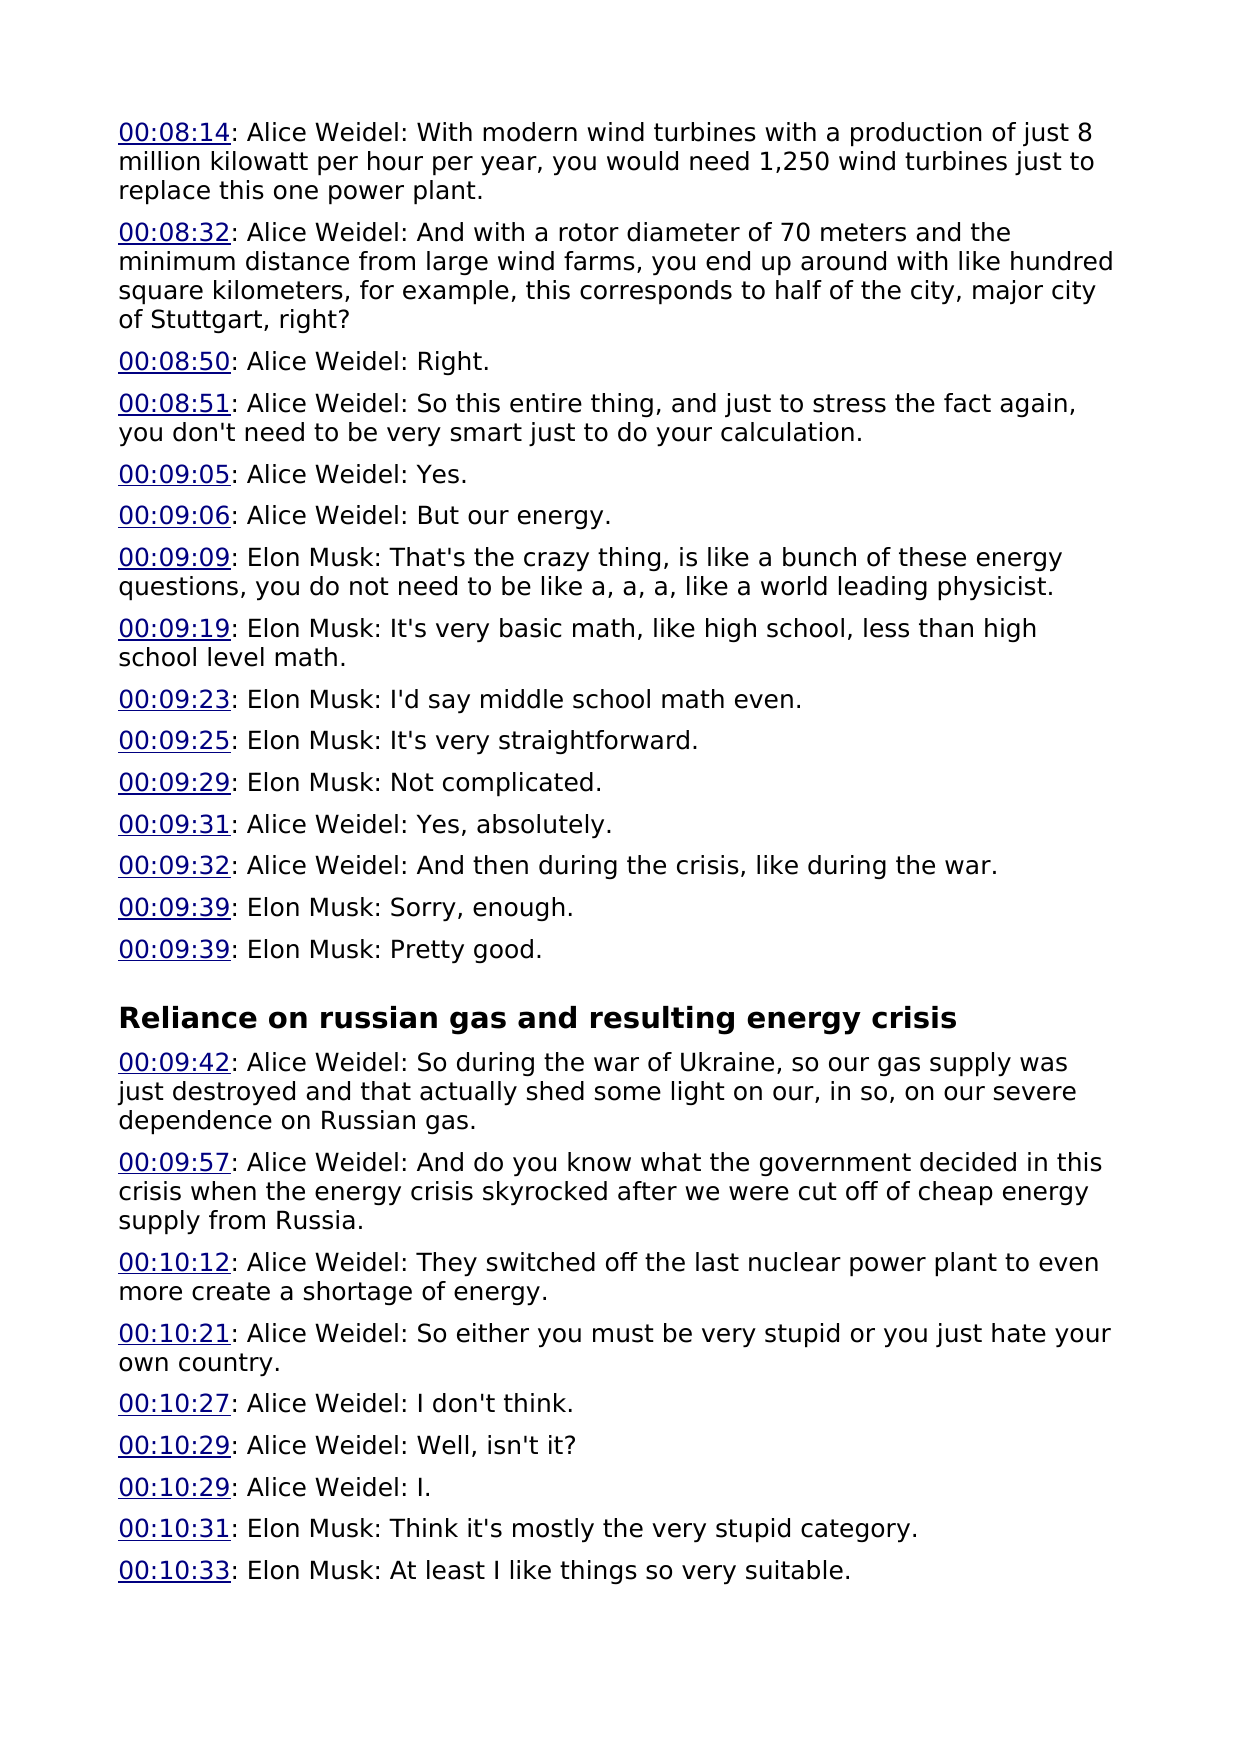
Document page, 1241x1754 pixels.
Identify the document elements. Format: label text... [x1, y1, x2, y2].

text 00:09:06: Alice Weidel: But our energy. [118, 501, 1122, 531]
text 00:10:31: Elon Musk: Think it's mostly the very stupid category. [118, 1514, 1122, 1544]
text 00:09:19: Elon Musk: It's very basic math, like high school, less than high school level math. [118, 614, 1122, 672]
text 00:09:32: Alice Weidel: And then during the crisis, like during the war. [118, 851, 1122, 881]
text 00:08:51: Alice Weidel: So this entire thing, and just to stress the fact again, you don't need to be very smart just to do your calculation. [118, 389, 1122, 447]
text 00:10:29: Alice Weidel: Well, isn't it? [118, 1431, 1122, 1460]
text 00:10:33: Elon Musk: At least I like things so very suitable. [118, 1556, 1122, 1585]
text 00:08:50: Alice Weidel: Right. [118, 347, 1122, 376]
text 00:09:25: Elon Musk: It's very straightforward. [118, 726, 1122, 756]
text 00:10:12: Alice Weidel: They switched off the last nuclear power plant to even more create a shortage of energy. [118, 1248, 1122, 1306]
text 00:09:42: Alice Weidel: So during the war of Ukraine, so our gas supply was just destroyed and that actually shed some light on our, in so, on our severe dependence on Russian gas. [118, 1048, 1122, 1135]
text 00:09:05: Alice Weidel: Yes. [118, 460, 1122, 489]
text 00:09:57: Alice Weidel: And do you know what the government decided in this crisis when the energy crisis skyrocked after we were cut off of cheap energy supply from Russia. [118, 1148, 1122, 1235]
subtitle Reliance on russian gas and resulting energy crisis [118, 1001, 1122, 1035]
text 00:08:32: Alice Weidel: And with a rotor diameter of 70 meters and the minimum distance from large wind farms, you end up around with like hundred square kilometers, for example, this corresponds to half of the city, major city of Stuttgart, right? [118, 218, 1122, 335]
text 00:10:21: Alice Weidel: So either you must be very stupid or you just hate your own country. [118, 1319, 1122, 1377]
text 00:09:39: Elon Musk: Pretty good. [118, 935, 1122, 964]
text 00:10:27: Alice Weidel: I don't think. [118, 1389, 1122, 1419]
text 00:09:29: Elon Musk: Not complicated. [118, 768, 1122, 797]
text 00:09:09: Elon Musk: That's the crazy thing, is like a bunch of these energy questions, you do not need to be like a, a, a, like a world leading physicist. [118, 543, 1122, 601]
text 00:08:14: Alice Weidel: With modern wind turbines with a production of just 8 million kilowatt per hour per year, you would need 1,250 wind turbines just to replace this one power plant. [118, 118, 1122, 206]
text 00:09:31: Alice Weidel: Yes, absolutely. [118, 810, 1122, 839]
text 00:10:29: Alice Weidel: I. [118, 1473, 1122, 1502]
text 00:09:23: Elon Musk: I'd say middle school math even. [118, 685, 1122, 714]
text 00:09:39: Elon Musk: Sorry, enough. [118, 893, 1122, 922]
